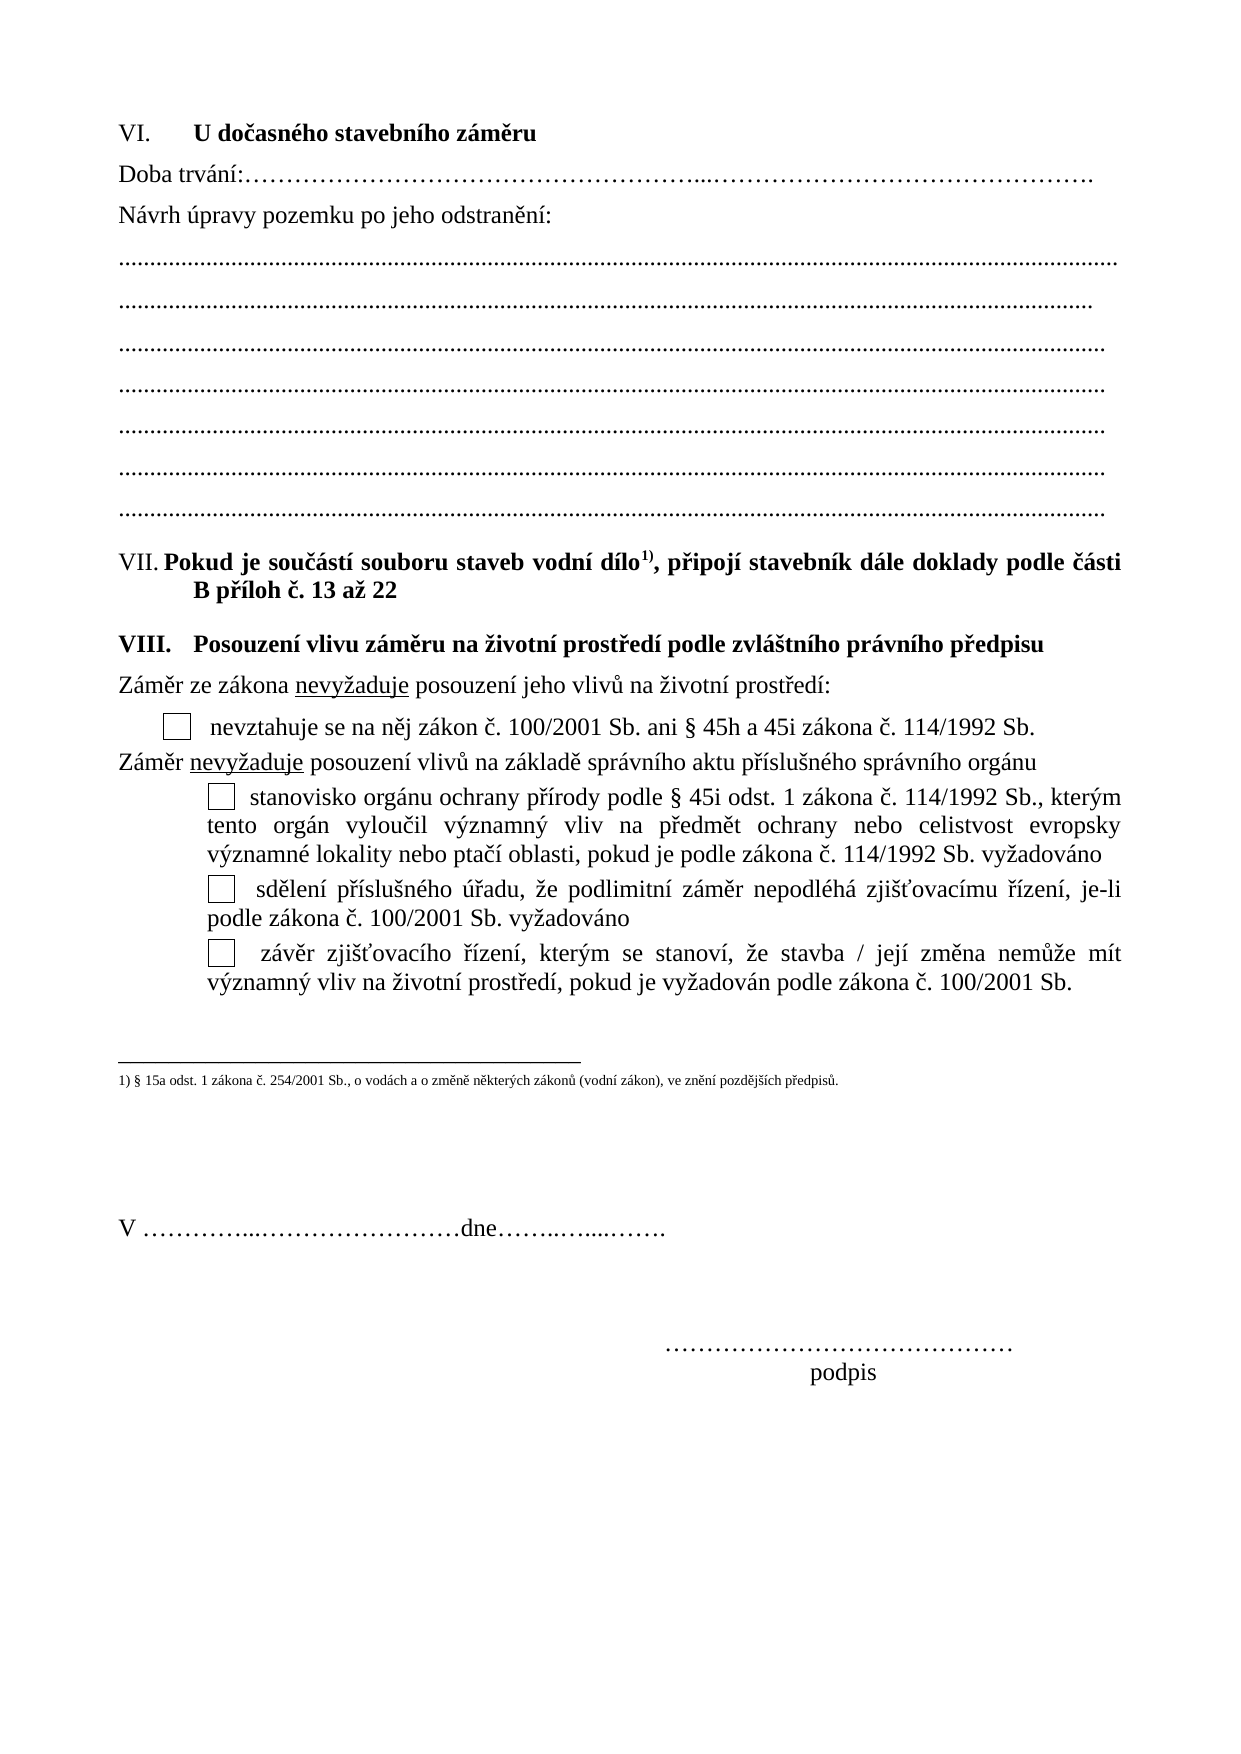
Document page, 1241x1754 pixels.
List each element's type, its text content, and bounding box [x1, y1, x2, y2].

text _____________________________________ [118, 1037, 1122, 1066]
list U dočasného stavebního záměru [118, 118, 1122, 147]
list Posouzení vlivu záměru na životní prostředí podle zvláštního právního předpisu [118, 629, 1122, 658]
text Záměr ze zákona nevyžaduje posouzení jeho vlivů na životní prostředí: [118, 671, 1122, 699]
text Záměr nevyžaduje posouzení vlivů na základě správního aktu příslušného správního orgánu [118, 747, 1122, 776]
text .............................................................................................................................................................. [118, 411, 1122, 439]
text nevztahuje se na něj zákon č. 100/2001 Sb. ani § 45h a 45i zákona č. 114/1992 Sb. [118, 712, 1122, 741]
text závěr zjišťovacího řízení, kterým se stanoví, že stavba / její změna nemůže mít významný vliv na životní prostředí, pokud je vyžadován podle zákona č. 100/2001 Sb. [118, 938, 1122, 996]
text …………………………………… [620, 1328, 1122, 1357]
text Doba trvání:………………………………………………...………………………………………. [118, 159, 1122, 188]
text V …………...……………………dne……..…....……. [118, 1213, 1122, 1242]
text ............................................................................................................................................................................................................................................................................................................................ [118, 242, 1122, 314]
text .............................................................................................................................................................. [118, 452, 1122, 481]
text Návrh úpravy pozemku po jeho odstranění: [118, 201, 1122, 229]
text 1) § 15a odst. 1 zákona č. 254/2001 Sb., o vodách a o změně některých zákonů (vodní zákon), ve znění pozdějších předpisů. [118, 1072, 1122, 1101]
text .............................................................................................................................................................. [118, 328, 1122, 357]
text .............................................................................................................................................................. [118, 493, 1122, 522]
text podpis [797, 1357, 1122, 1385]
text sdělení příslušného úřadu, že podlimitní záměr nepodléhá zjišťovacímu řízení, je-li podle zákona č. 100/2001 Sb. vyžadováno [118, 874, 1122, 932]
text .............................................................................................................................................................. [118, 369, 1122, 398]
list Pokud je součástí souboru staveb vodní dílo1), připojí stavebník dále doklady podle části B příloh č. 13 až 22 [118, 547, 1122, 604]
text stanovisko orgánu ochrany přírody podle § 45i odst. 1 zákona č. 114/1992 Sb., kterým tento orgán vyloučil významný vliv na předmět ochrany nebo celistvost evropsky významné lokality nebo ptačí oblasti, pokud je podle zákona č. 114/1992 Sb. vyžadováno [118, 782, 1122, 868]
